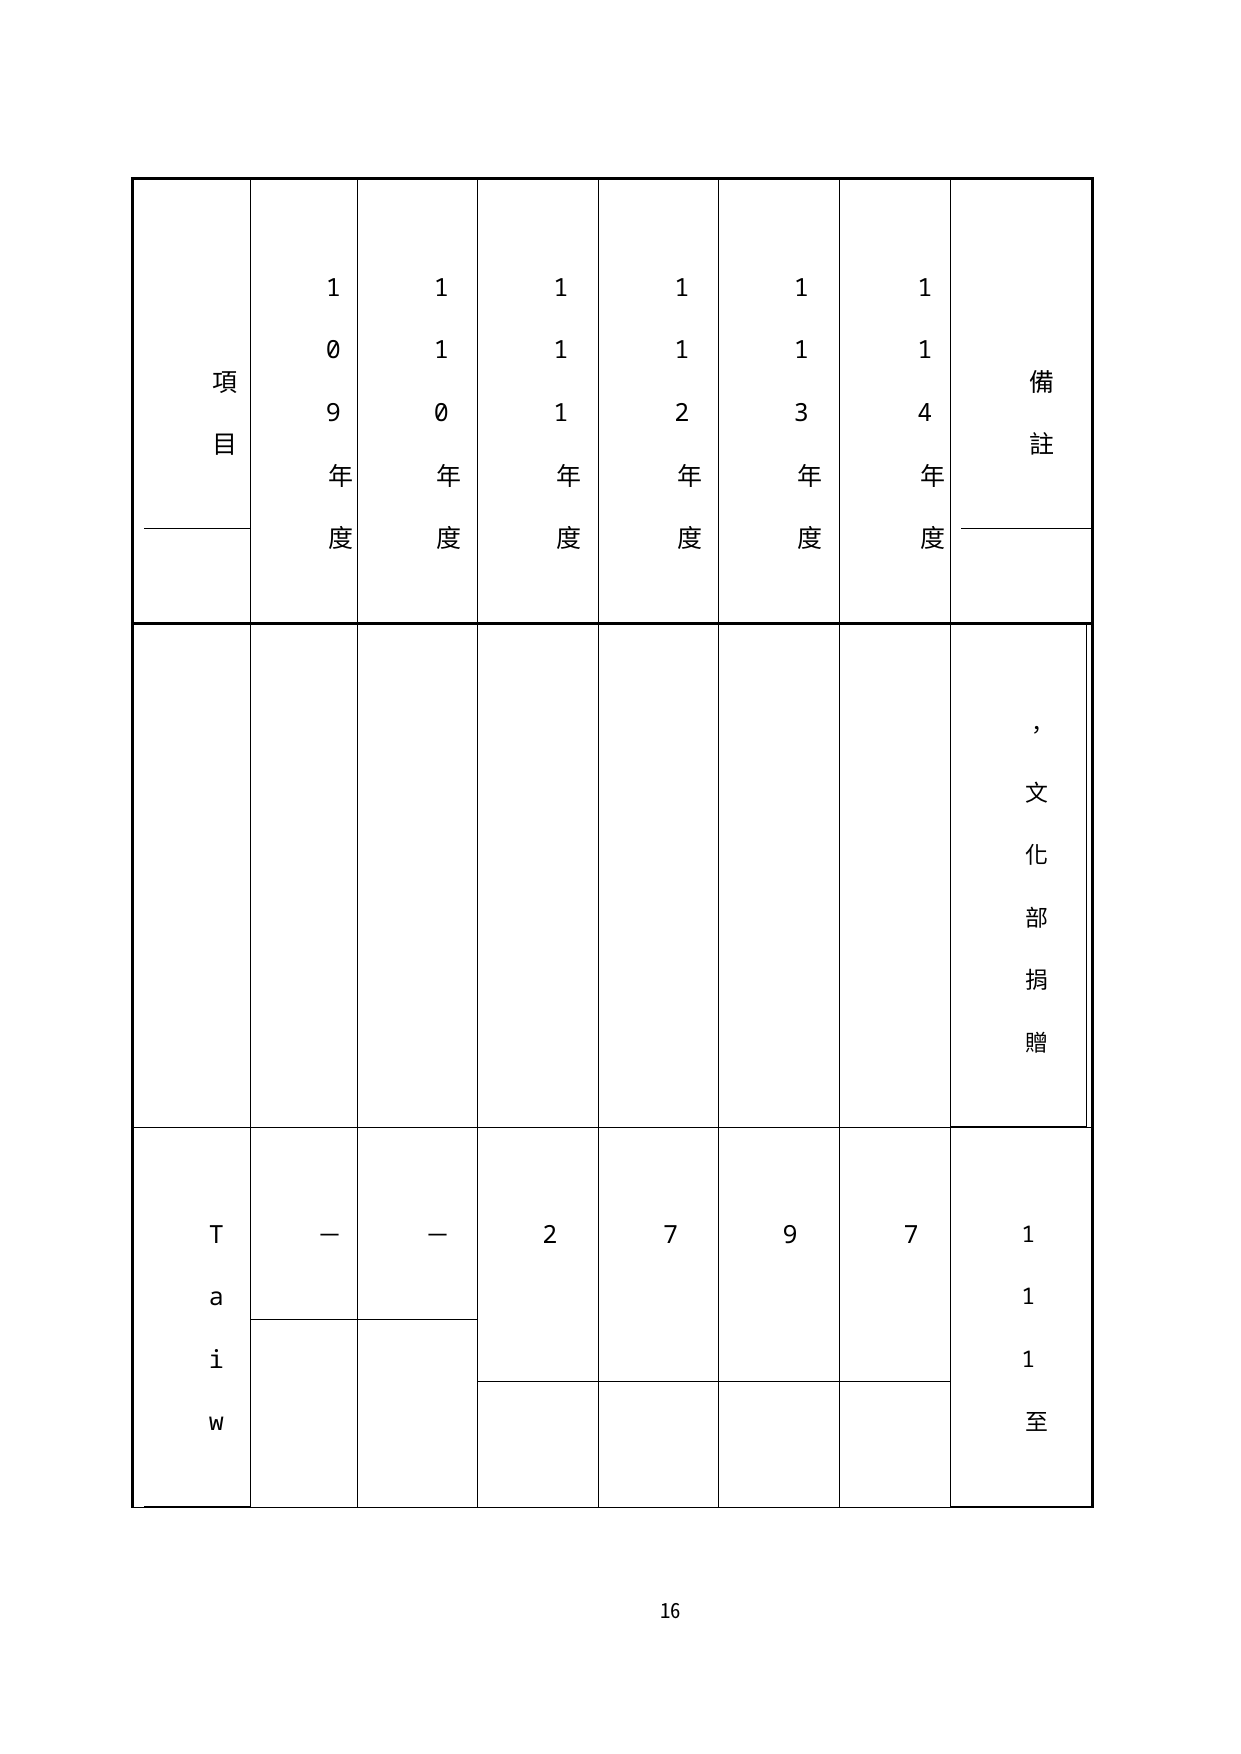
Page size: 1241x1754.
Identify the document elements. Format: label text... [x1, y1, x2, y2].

table_header 114年度 [840, 180, 950, 622]
table_cell ，文化部捐贈 [951, 625, 1086, 1126]
table_cell 587,000 [840, 625, 950, 1127]
table_cell － [251, 625, 357, 1127]
table_header 111年度 [478, 180, 598, 622]
table_cell － [358, 1320, 477, 1506]
table_header 備註 [951, 180, 1091, 622]
table_cell 788,462 [840, 1128, 950, 1381]
table_cell 704,472 [599, 1128, 718, 1381]
table_cell 111至 [951, 1128, 1091, 1506]
table_cell － [251, 1128, 357, 1319]
table_cell [134, 625, 250, 1127]
table_cell － [358, 625, 477, 1127]
table_cell － [358, 1128, 477, 1319]
table_cell － [599, 625, 718, 1127]
table_cell 596,216 [719, 625, 839, 1127]
table_cell 704,472 [599, 1382, 718, 1506]
table_cell － [478, 625, 598, 1127]
table_header 112年度 [599, 180, 718, 622]
table_cell 948,968 [719, 1382, 839, 1506]
table_header 109年度 [251, 180, 357, 622]
table_header 110年度 [358, 180, 477, 622]
table_cell － [251, 1320, 357, 1506]
table_cell 215,811 [478, 1128, 598, 1381]
table_cell 215,811 [478, 1382, 598, 1506]
table_cell 948,968 [719, 1128, 839, 1381]
table_cell [1087, 625, 1091, 1127]
table_cell 788,462 [840, 1382, 950, 1506]
table_header 113年度 [719, 180, 839, 622]
table_cell Taiw [134, 1128, 250, 1506]
table_header 項目 [134, 180, 250, 622]
